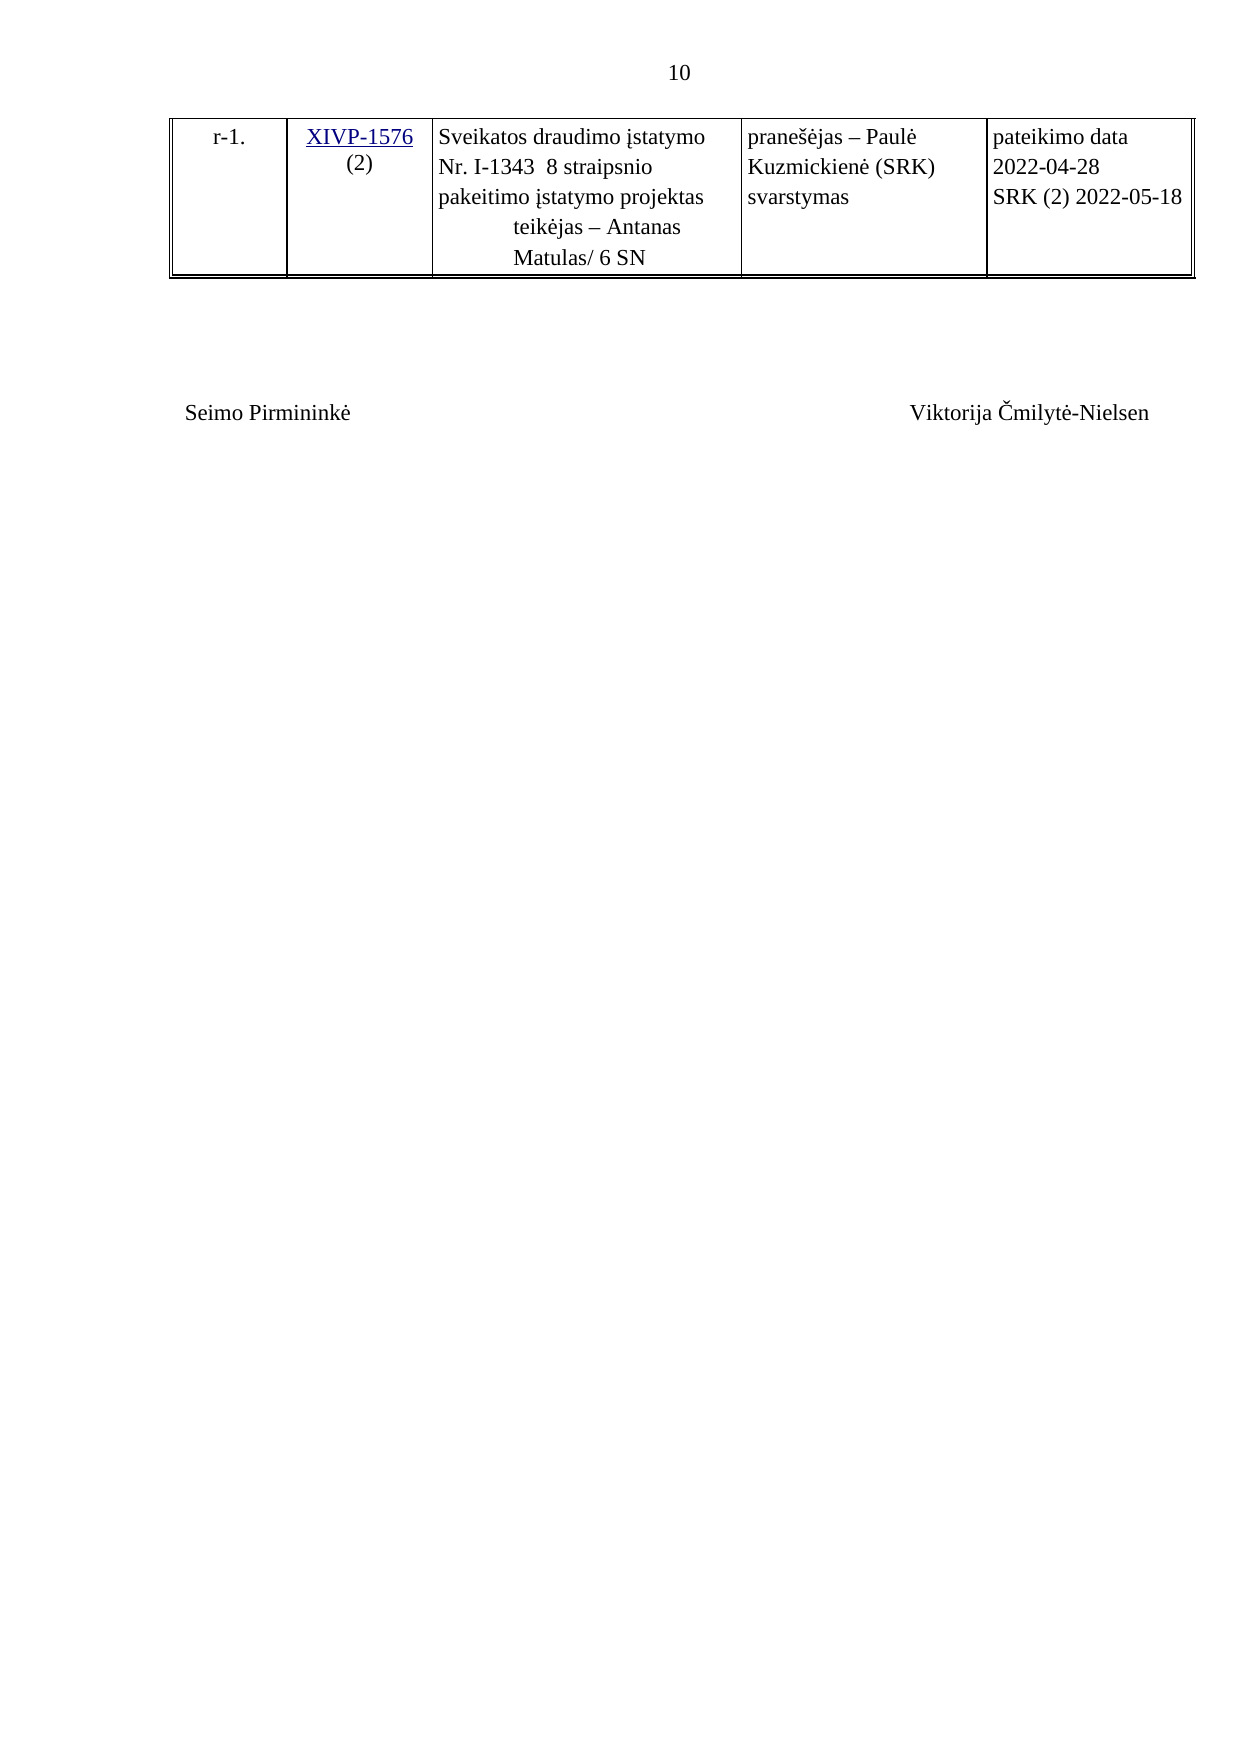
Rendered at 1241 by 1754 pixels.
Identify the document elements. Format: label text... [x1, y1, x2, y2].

table_cell pateikimo data 2022-04-28 SRK (2) 2022-05-18 [988, 119, 1191, 274]
table_header Seimo Pirmininkė [173, 309, 518, 460]
table_header [518, 309, 898, 460]
table_cell XIVP-1576 (2) [288, 119, 432, 274]
table_cell Sveikatos draudimo įstatymo Nr. I-1343 8 straipsnio pakeitimo įstatymo projektas teikėjas – Antanas Matulas/ 6 SN [433, 119, 741, 274]
table_cell pranešėjas – Paulė Kuzmickienė (SRK) svarstymas [742, 119, 986, 274]
table_cell r-1. [173, 119, 286, 274]
table_header Viktorija Čmilytė-Nielsen [898, 309, 1240, 460]
